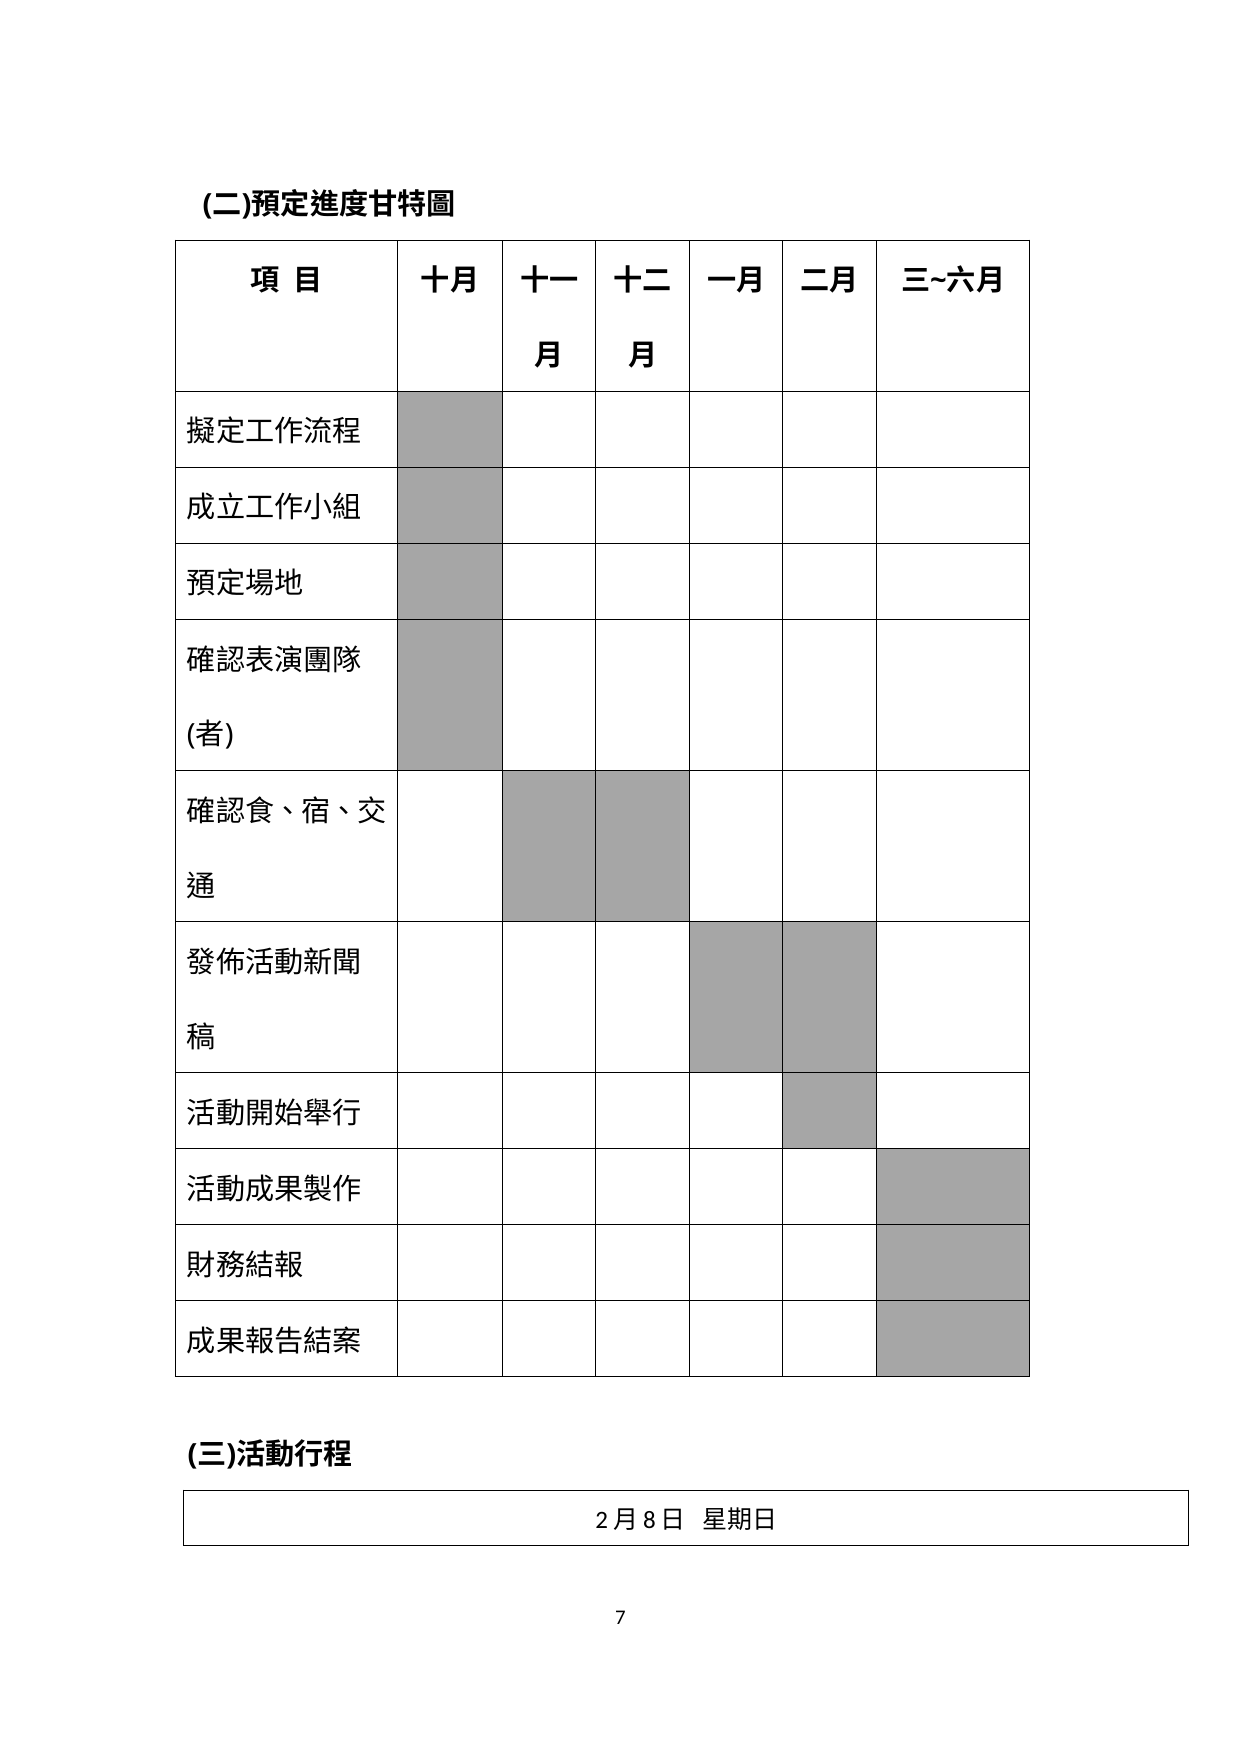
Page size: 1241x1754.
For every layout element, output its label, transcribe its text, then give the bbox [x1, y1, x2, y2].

table_header 十二月 [596, 241, 689, 391]
table_cell [596, 1149, 689, 1224]
table_cell 確認表演團隊(者) [176, 620, 397, 770]
table_cell [596, 620, 689, 770]
table_cell [398, 468, 502, 543]
table_header 2月8日 星期日 [184, 1491, 1188, 1545]
table_cell 發佈活動新聞稿 [176, 922, 397, 1072]
table_cell [503, 392, 595, 467]
table_cell [398, 1149, 502, 1224]
table_cell [783, 392, 876, 467]
table_cell [877, 392, 1029, 467]
table_cell [690, 1225, 782, 1300]
table_cell [783, 922, 876, 1072]
table_header 三~六月 [877, 241, 1029, 391]
table_cell 預定場地 [176, 544, 397, 619]
table_cell [783, 468, 876, 543]
table_cell [398, 544, 502, 619]
table_cell [690, 1301, 782, 1376]
table_cell 活動開始舉行 [176, 1073, 397, 1148]
table_cell [503, 922, 595, 1072]
table_cell [503, 1301, 595, 1376]
table_header 二月 [783, 241, 876, 391]
table_cell [596, 1301, 689, 1376]
table_cell [596, 922, 689, 1072]
table_cell 確認食、宿、交通 [176, 771, 397, 921]
table_cell [690, 771, 782, 921]
table_cell [783, 1149, 876, 1224]
table_cell [690, 620, 782, 770]
text (三)活動行程 [187, 1414, 1053, 1489]
table_cell [398, 620, 502, 770]
table_cell [877, 620, 1029, 770]
text (二)預定進度甘特圖 [187, 164, 1053, 239]
table_cell [596, 1225, 689, 1300]
table_cell [783, 620, 876, 770]
table_cell 擬定工作流程 [176, 392, 397, 467]
table_cell [877, 544, 1029, 619]
table_cell 成果報告結案 [176, 1301, 397, 1376]
table_cell [398, 1225, 502, 1300]
table_cell [503, 620, 595, 770]
table_cell [690, 392, 782, 467]
table_cell [398, 771, 502, 921]
table_cell [690, 1073, 782, 1148]
table_cell [503, 468, 595, 543]
table_cell [877, 771, 1029, 921]
table_header 項 目 [176, 241, 397, 391]
table_cell [398, 1073, 502, 1148]
table_cell [783, 771, 876, 921]
table_cell [398, 392, 502, 467]
table_cell [398, 1301, 502, 1376]
table_cell [503, 771, 595, 921]
table_cell [596, 1073, 689, 1148]
table_cell [877, 468, 1029, 543]
table_cell [596, 392, 689, 467]
table_cell [877, 922, 1029, 1072]
table_cell [783, 1225, 876, 1300]
table_cell [690, 544, 782, 619]
table_cell [503, 544, 595, 619]
table_cell [690, 922, 782, 1072]
table_cell [783, 1301, 876, 1376]
table_cell [877, 1225, 1029, 1300]
table_header 十一月 [503, 241, 595, 391]
table_cell [503, 1073, 595, 1148]
table_cell [877, 1073, 1029, 1148]
table_cell [877, 1301, 1029, 1376]
table_cell [596, 468, 689, 543]
table_cell [877, 1149, 1029, 1224]
table_cell [503, 1149, 595, 1224]
table_cell [398, 922, 502, 1072]
table_cell 財務結報 [176, 1225, 397, 1300]
table_cell 活動成果製作 [176, 1149, 397, 1224]
table_cell [596, 544, 689, 619]
table_cell [690, 468, 782, 543]
table_cell [690, 1149, 782, 1224]
table_cell [783, 1073, 876, 1148]
table_header 十月 [398, 241, 502, 391]
table_header 一月 [690, 241, 782, 391]
table_cell [783, 544, 876, 619]
table_cell 成立工作小組 [176, 468, 397, 543]
table_cell [596, 771, 689, 921]
table_cell [503, 1225, 595, 1300]
